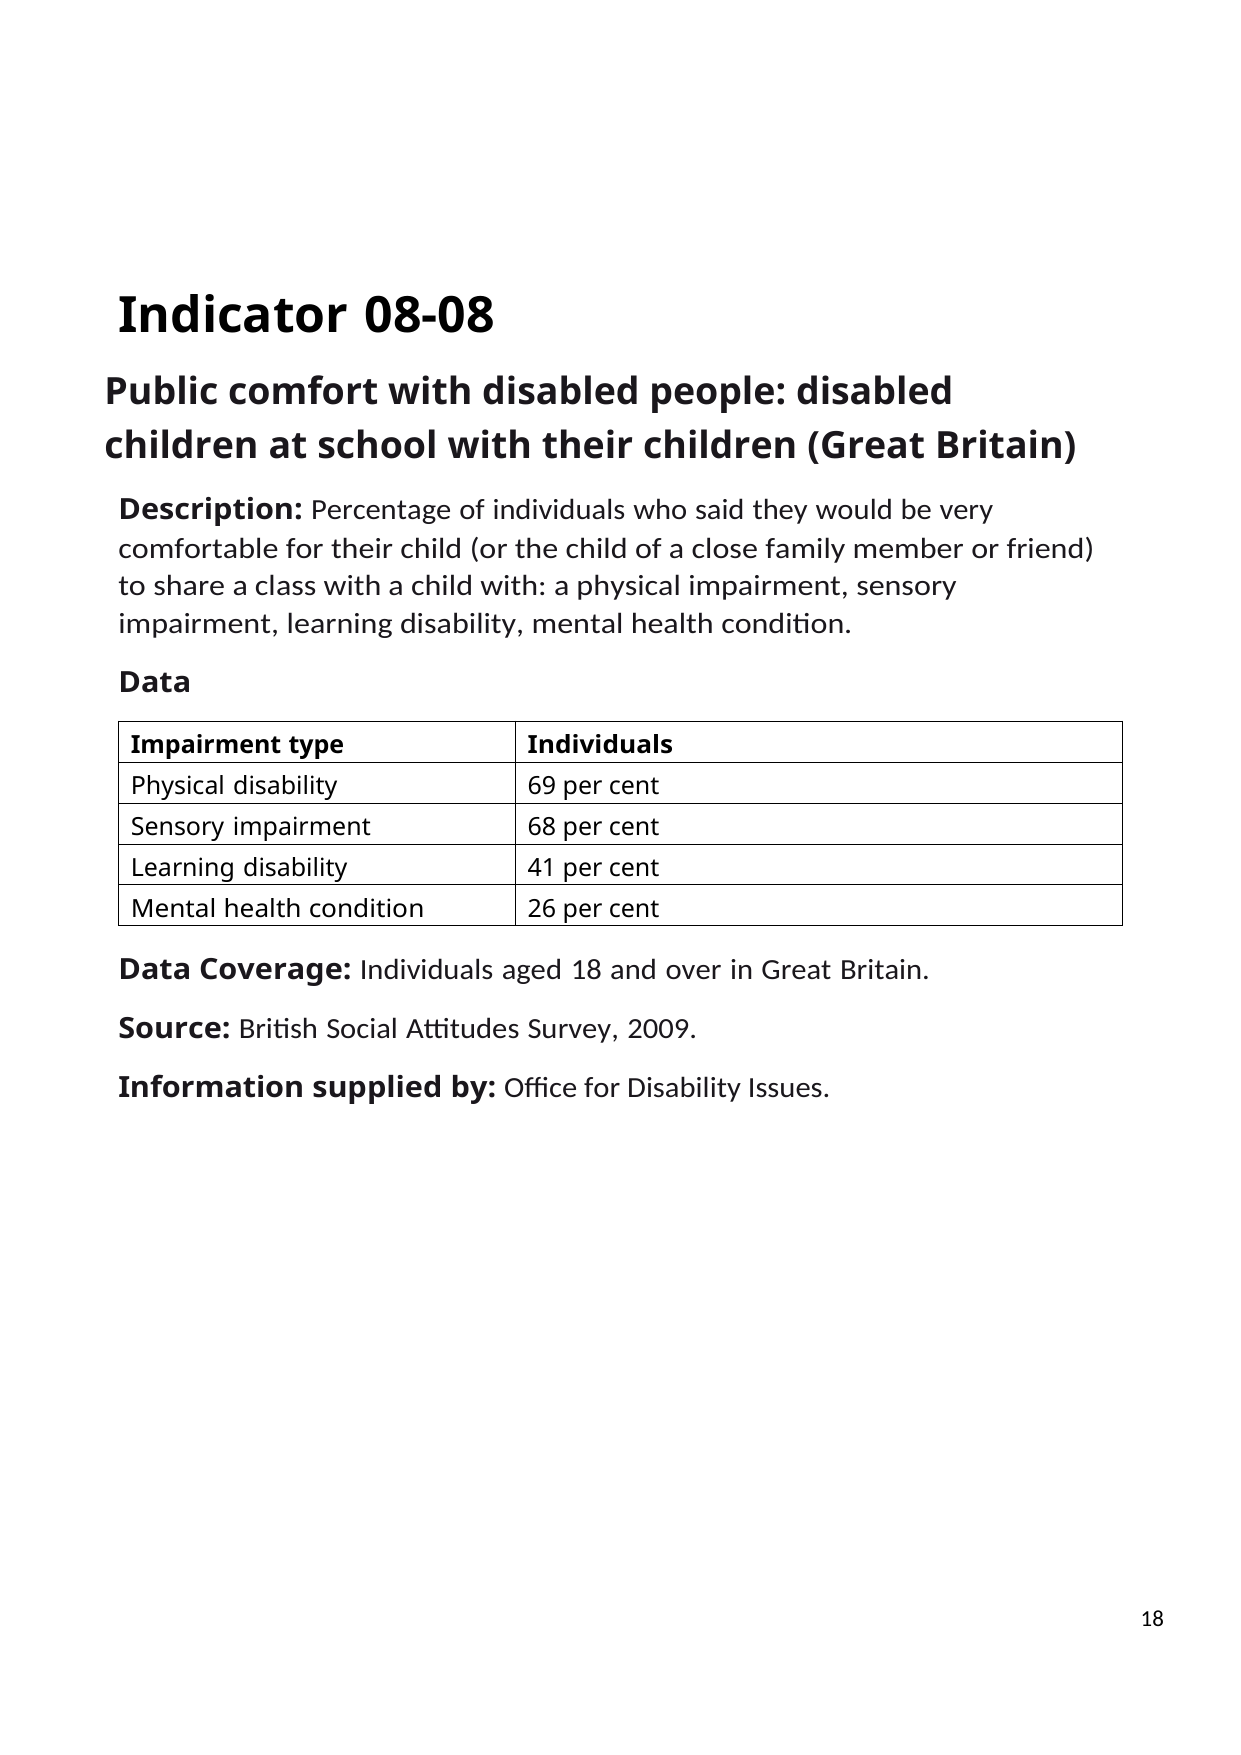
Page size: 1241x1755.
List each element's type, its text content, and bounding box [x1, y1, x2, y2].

subtitle Public comfort with disabled people: disabled children at school with their children (Great Britain) [104, 364, 1080, 469]
text Data Coverage: Individuals aged 18 and over in Great Britain. [118, 948, 1163, 988]
table_header Individuals [516, 722, 1122, 762]
table_cell 69 per cent [516, 763, 1122, 803]
table_cell 41 per cent [516, 845, 1122, 884]
table_cell Learning disability [119, 845, 515, 884]
table_cell Mental health condition [119, 885, 515, 925]
table_cell Physical disability [119, 763, 515, 803]
text Source: British Social Attitudes Survey, 2009. [118, 1007, 1163, 1047]
text Description: Percentage of individuals who said they would be very comfortable for their child (or the child of a close family member or friend) to share a class with a child with: a physical impairment, sensory impairment, learning disability, mental health condition. [118, 489, 1121, 641]
text Information supplied by: Office for Disability Issues. [118, 1067, 1163, 1106]
table_cell 68 per cent [516, 804, 1122, 844]
subtitle Indicator 08-08 [118, 279, 1163, 347]
subtitle Data [118, 661, 1163, 701]
table_header Impairment type [119, 722, 515, 762]
table_cell Sensory impairment [119, 804, 515, 844]
table_cell 26 per cent [516, 885, 1122, 925]
